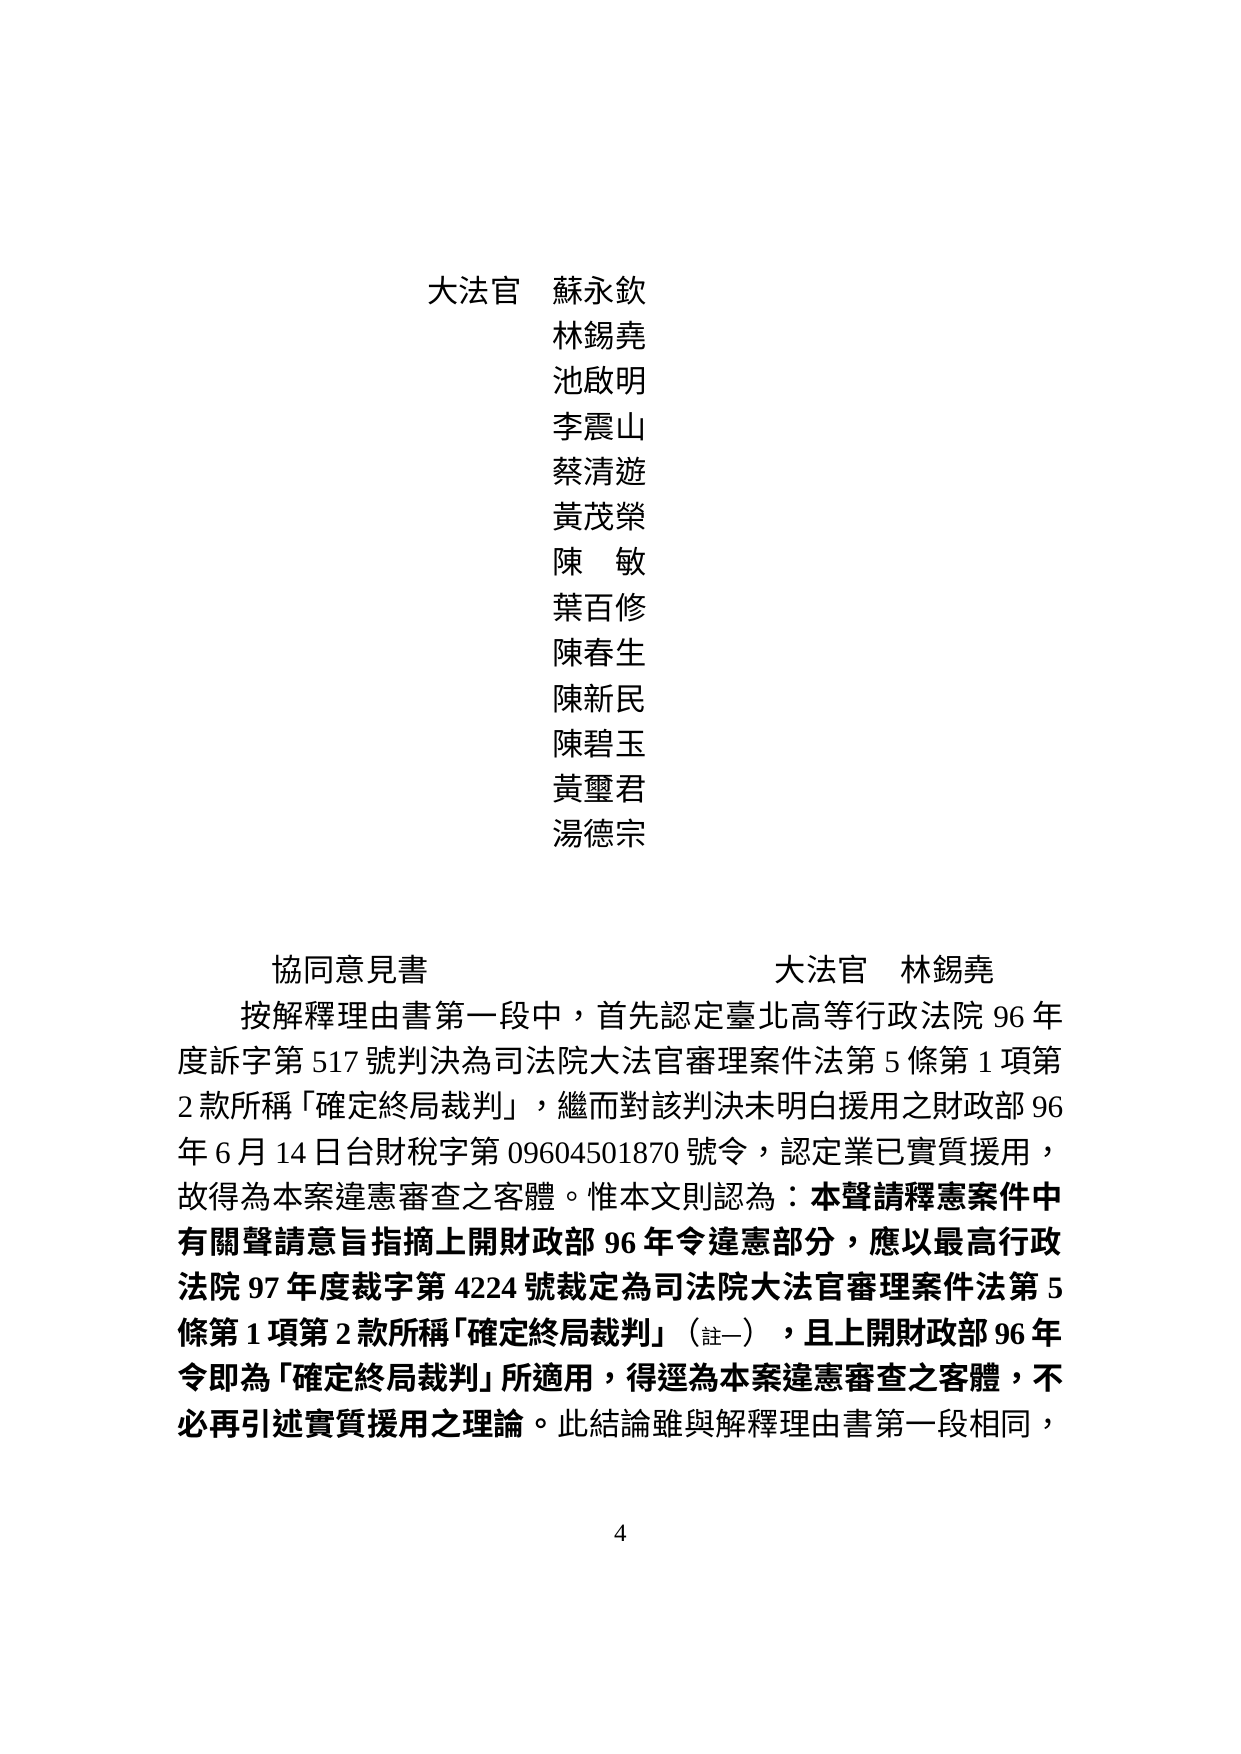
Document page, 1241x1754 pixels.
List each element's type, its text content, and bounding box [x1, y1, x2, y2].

text 李震山 [177, 402, 1063, 447]
text 林錫堯 [177, 311, 1063, 356]
text 陳 敏 [177, 538, 1063, 583]
text 黃璽君 [177, 764, 1063, 809]
text 葉百修 [177, 583, 1063, 628]
text 池啟明 [177, 356, 1063, 402]
text 陳新民 [177, 674, 1063, 719]
text 湯德宗 [177, 809, 1063, 855]
text 大法官 蘇永欽 [177, 266, 1063, 311]
text 陳春生 [177, 628, 1063, 674]
text 按解釋理由書第一段中，首先認定臺北高等行政法院96年度訴字第517號判決為司法院大法官審理案件法第5條第1項第2款所稱「確定終局裁判」，繼而對該判決未明白援用之財政部96年6月14日台財稅字第09604501870號令，認定業已實質援用，故得為本案違憲審查之客體。惟本文則認為：本聲請釋憲案件中有關聲請意旨指摘上開財政部96年令違憲部分，應以最高行政法院97年度裁字第4224號裁定為司法院大法官審理案件法第5條第1項第2款所稱「確定終局裁判」（註一），且上開財政部96年令即為「確定終局裁判」所適用，得逕為本案違憲審查之客體，不必再引述實質援用之理論。此結論雖與解釋理由書第一段相同， [177, 991, 1063, 1444]
text 陳碧玉 [177, 719, 1063, 764]
text 協同意見書 大法官 林錫堯 [272, 946, 996, 991]
text 蔡清遊 [177, 447, 1063, 492]
text 黃茂榮 [177, 492, 1063, 538]
